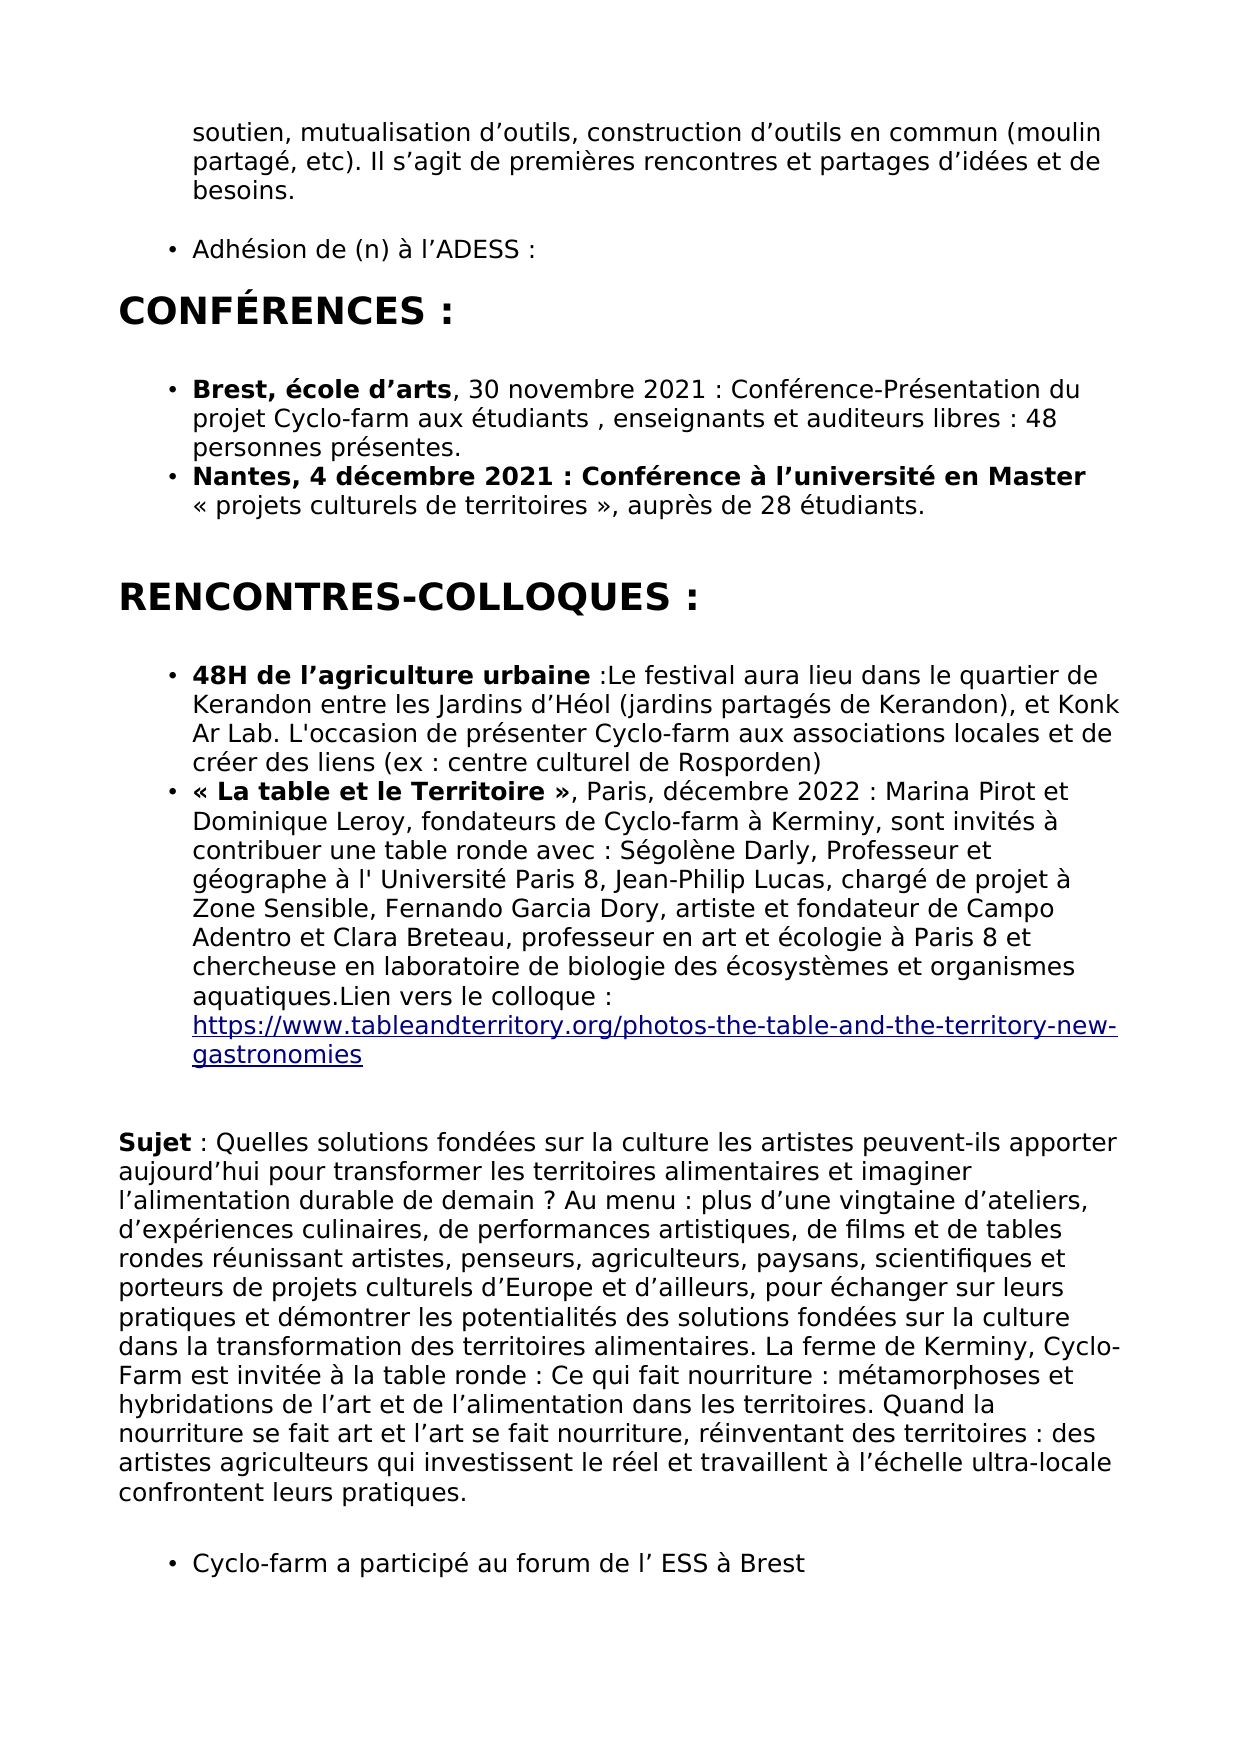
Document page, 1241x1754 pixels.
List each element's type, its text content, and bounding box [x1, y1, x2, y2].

text Sujet : Quelles solutions fondées sur la culture les artistes peuvent-ils apporter aujourd’hui pour transformer les territoires alimentaires et imaginer l’alimentation durable de demain ? Au menu : plus d’une vingtaine d’ateliers, d’expériences culinaires, de performances artistiques, de films et de tables rondes réunissant artistes, penseurs, agriculteurs, paysans, scientifiques et porteurs de projets culturels d’Europe et d’ailleurs, pour échanger sur leurs pratiques et démontrer les potentialités des solutions fondées sur la culture dans la transformation des territoires alimentaires. La ferme de Kerminy, Cyclo-Farm est invitée à la table ronde : Ce qui fait nourriture : métamorphoses et hybridations de l’art et de l’alimentation dans les territoires. Quand la nourriture se fait art et l’art se fait nourriture, réinventant des territoires : des artistes agriculteurs qui investissent le réel et travaillent à l’échelle ultra-locale confrontent leurs pratiques. [118, 1128, 1122, 1507]
list Brest, école d’arts, 30 novembre 2021 : Conférence-Présentation du projet Cyclo-farm aux étudiants , enseignants et auditeurs libres : 48 personnes présentes. [177, 375, 1122, 462]
subtitle RENCONTRES-COLLOQUES : [118, 575, 1122, 619]
subtitle CONFÉRENCES : [118, 289, 1122, 333]
list « La table et le Territoire », Paris, décembre 2022 : Marina Pirot et Dominique Leroy, fondateurs de Cyclo-farm à Kerminy, sont invités à contribuer une table ronde avec : Ségolène Darly, Professeur et géographe à l' Université Paris 8, Jean-Philip Lucas, chargé de projet à Zone Sensible, Fernando Garcia Dory, artiste et fondateur de Campo Adentro et Clara Breteau, professeur en art et écologie à Paris 8 et chercheuse en laboratoire de biologie des écosystèmes et organismes aquatiques.Lien vers le colloque : https://www.tableandterritory.org/photos-the-table-and-the-territory-new-gastronomies [177, 777, 1122, 1098]
list Adhésion de (n) à l’ADESS : [177, 235, 1122, 264]
list Cyclo-farm a participé au forum de l’ ESS à Brest [177, 1549, 1122, 1578]
list 48H de l’agriculture urbaine :Le festival aura lieu dans le quartier de Kerandon entre les Jardins d’Héol (jardins partagés de Kerandon), et Konk Ar Lab. L'occasion de présenter Cyclo-farm aux associations locales et de créer des liens (ex : centre culturel de Rosporden) [177, 661, 1122, 777]
list soutien, mutualisation d’outils, construction d’outils en commun (moulin partagé, etc). Il s’agit de premières rencontres et partages d’idées et de besoins. [177, 118, 1122, 206]
list Nantes, 4 décembre 2021 : Conférence à l’université en Master « projets culturels de territoires », auprès de 28 étudiants. [177, 462, 1122, 521]
